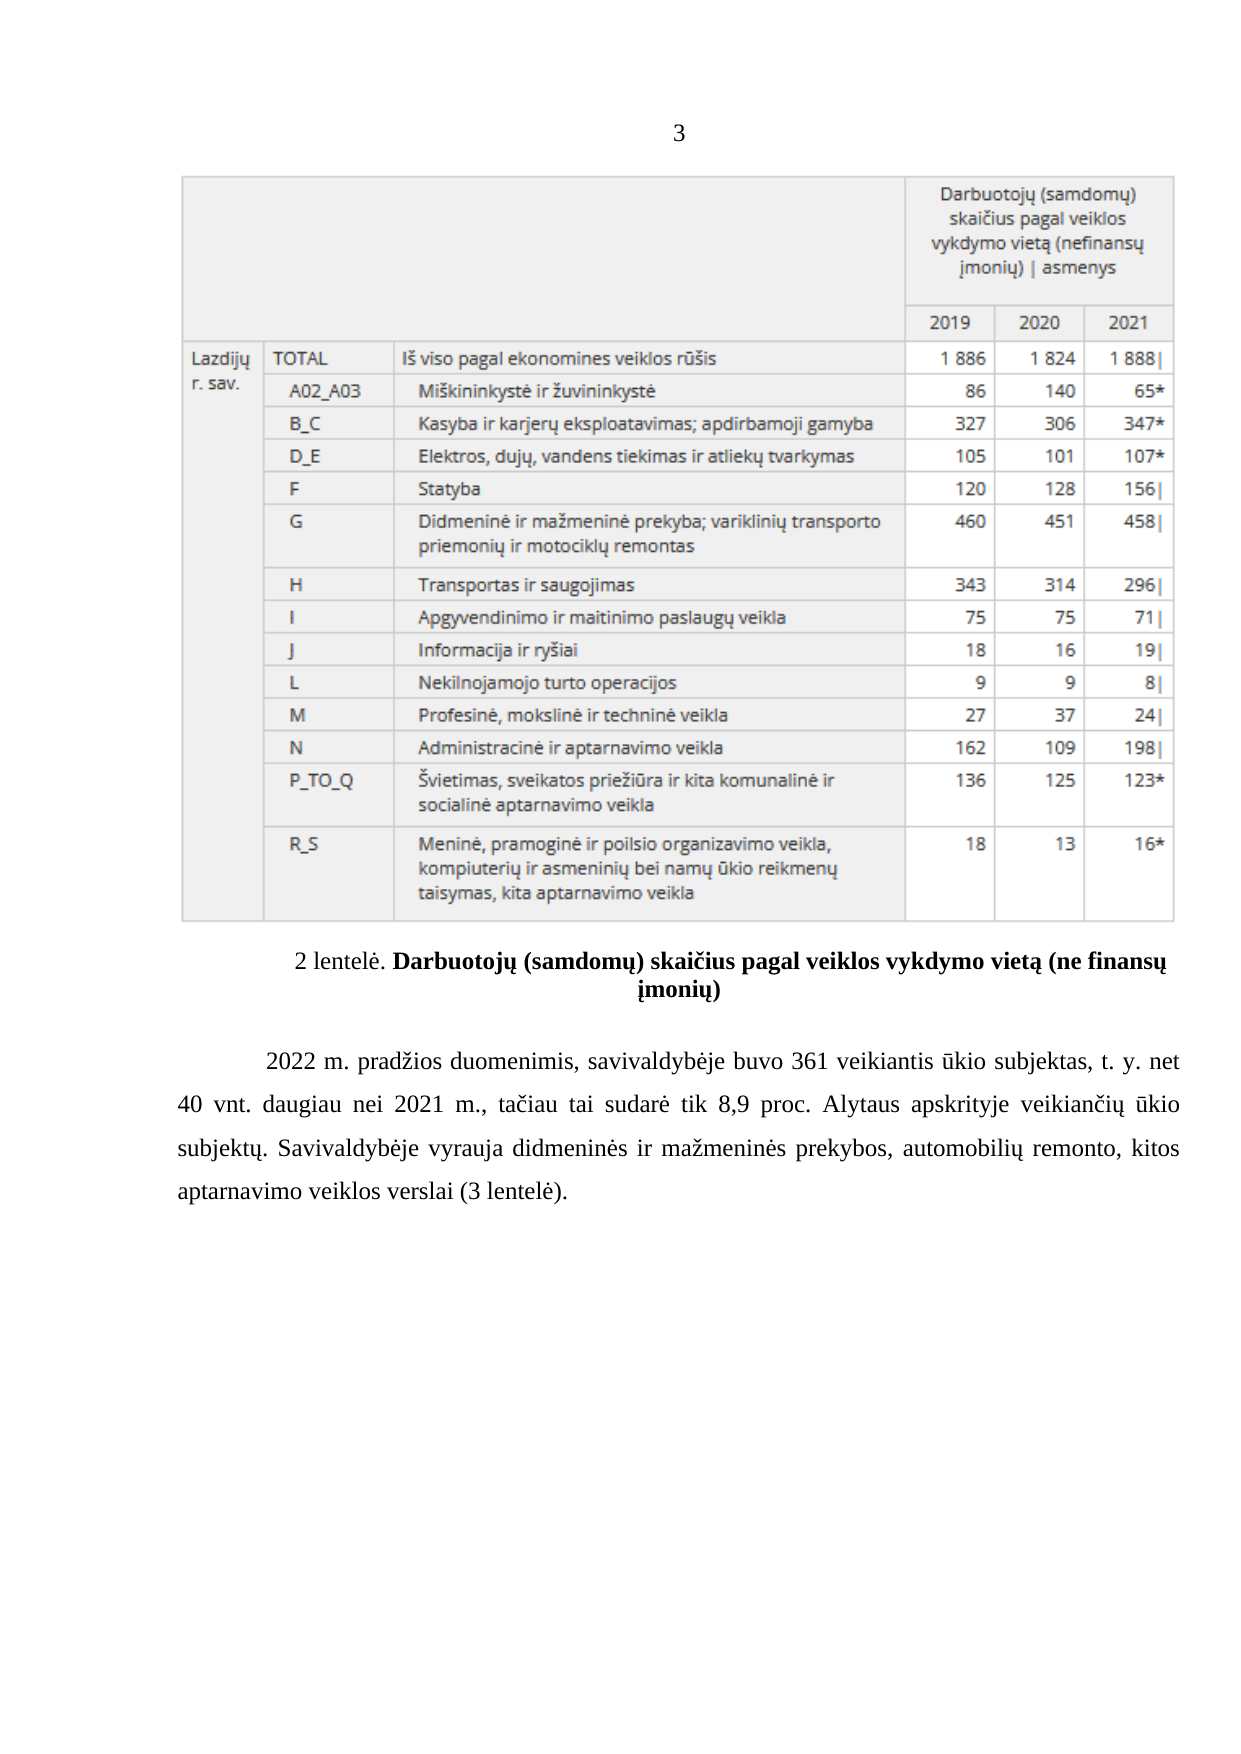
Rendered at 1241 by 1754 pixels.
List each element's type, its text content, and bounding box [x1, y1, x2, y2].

text 2022 m. pradžios duomenimis, savivaldybėje buvo 361 veikiantis ūkio subjektas, t. y. net 40 vnt. daugiau nei 2021 m., tačiau tai sudarė tik 8,9 proc. Alytaus apskrityje veikiančių ūkio subjektų. Savivaldybėje vyrauja didmeninės ir mažmeninės prekybos, automobilių remonto, kitos aptarnavimo veiklos verslai (3 lentelė). [177, 1046, 1181, 1204]
text 2 lentelė. Darbuotojų (samdomų) skaičius pagal veiklos vykdymo vietą (ne finansų įmonių) [177, 946, 1181, 1003]
